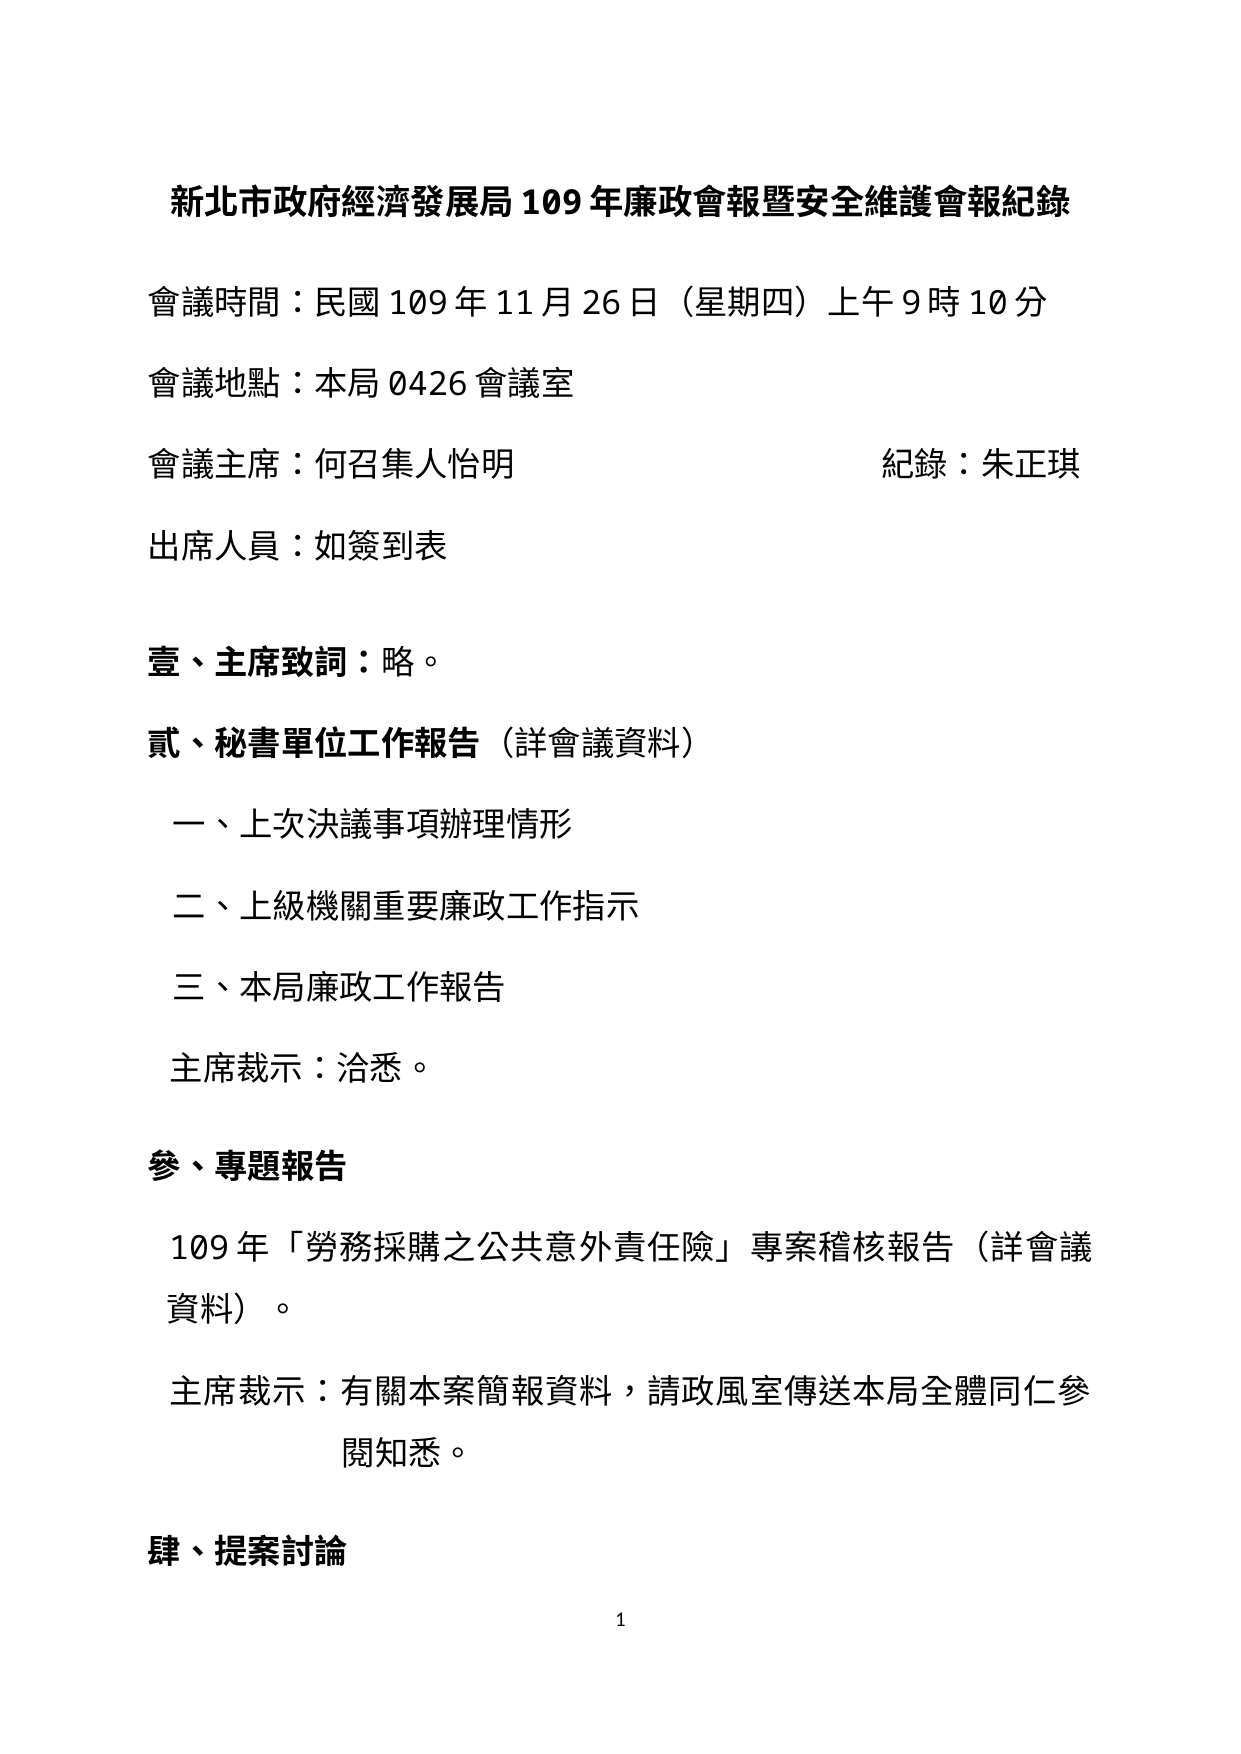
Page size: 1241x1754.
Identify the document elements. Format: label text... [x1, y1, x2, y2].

text 參、專題報告 [148, 1122, 1092, 1184]
text 肆、提案討論 [148, 1507, 1092, 1569]
text 一、上次決議事項辦理情形 [172, 781, 1092, 843]
text 新北市政府經濟發展局109年廉政會報暨安全維護會報紀錄 [148, 158, 1092, 221]
text 109年「勞務採購之公共意外責任險」專案稽核報告（詳會議資料）。 [167, 1203, 1092, 1328]
text 會議時間：民國109年11月26日（星期四）上午9時10分 [148, 258, 1092, 321]
text 二、上級機關重要廉政工作指示 [173, 862, 1092, 924]
text 出席人員：如簽到表 [148, 502, 1092, 564]
text 會議地點：本局0426會議室 [148, 339, 1092, 402]
text 三、本局廉政工作報告 [173, 943, 1092, 1006]
text 貳、秘書單位工作報告（詳會議資料） [148, 699, 1092, 762]
text 壹、主席致詞：略。 [148, 618, 1092, 681]
text 主席裁示：洽悉。 [169, 1024, 1092, 1087]
text 會議主席：何召集人怡明 紀錄：朱正琪 [148, 421, 1092, 483]
text 主席裁示：有關本案簡報資料，請政風室傳送本局全體同仁參閱知悉。 [169, 1347, 1092, 1472]
